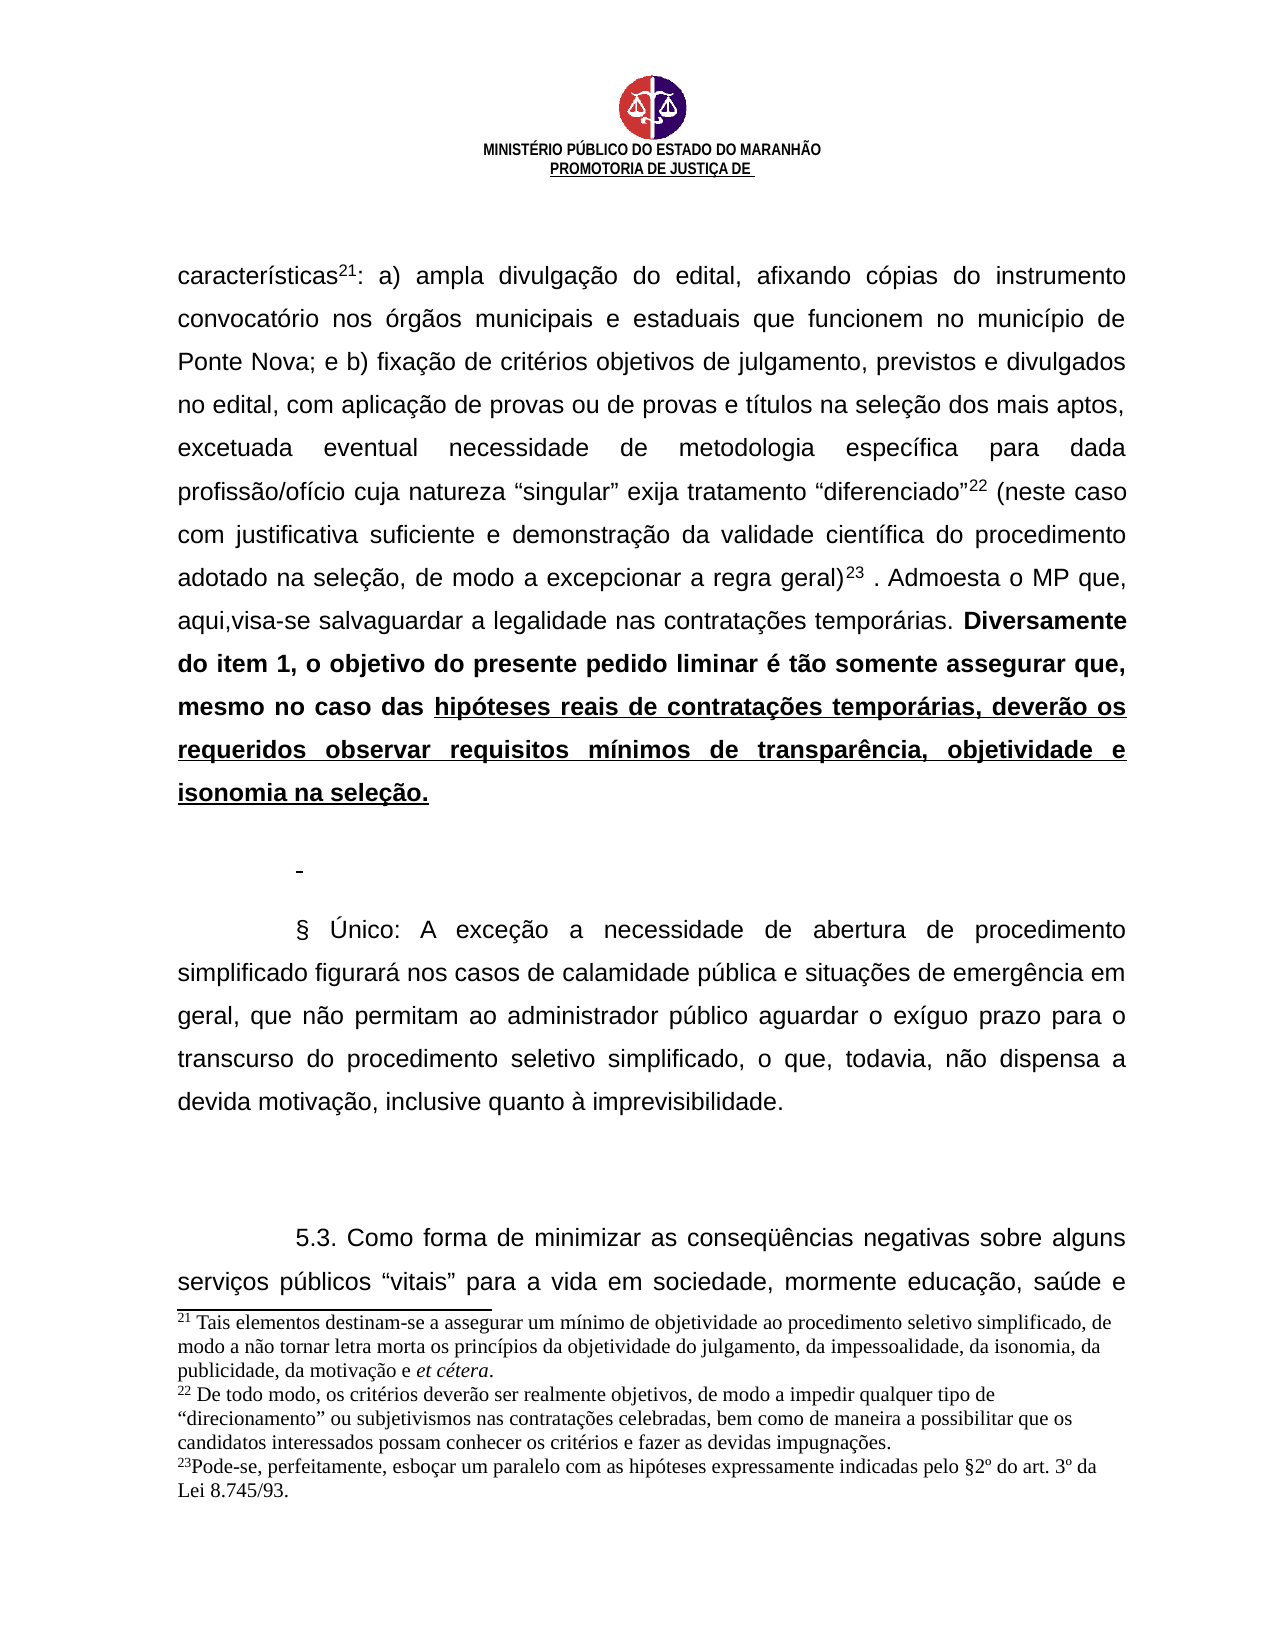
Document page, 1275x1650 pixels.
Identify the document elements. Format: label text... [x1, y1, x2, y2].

text Pode-se, perfeitamente, esboçar um paralelo com as hipóteses expressamente indicadas pelo §2º do art. 3º da Lei 8.745/93. [177, 1454, 1127, 1502]
text De todo modo, os critérios deverão ser realmente objetivos, de modo a impedir qualquer tipo de “direcionamento” ou subjetivismos nas contratações celebradas, bem como de maneira a possibilitar que os candidatos interessados possam conhecer os critérios e fazer as devidas impugnações. [177, 1382, 1127, 1454]
picture [618, 75, 687, 140]
text isonomia na seleção. [177, 761, 1127, 807]
text Tais elementos destinam-se a assegurar um mínimo de objetividade ao procedimento seletivo simplificado, de modo a não tornar letra morta os princípios da objetividade do julgamento, da impessoalidade, da isonomia, da publicidade, da motivação e et cétera. [177, 1310, 1127, 1382]
text características: a) ampla divulgação do edital, afixando cópias do instrumento convocatório nos órgãos municipais e estaduais que funcionem no município de Ponte Nova; e b) fixação de critérios objetivos de julgamento, previstos e divulgados no edital, com aplicação de provas ou de provas e títulos na seleção dos mais aptos, excetuada eventual necessidade de metodologia específica para dada profissão/ofício cuja natureza “singular” exija tratamento “diferenciado” (neste caso com justificativa suficiente e demonstração da validade científica do procedimento adotado na seleção, de modo a excepcionar a regra geral) . Admoesta o MP que, aqui,visa-se salvaguardar a legalidade nas contratações temporárias. Diversamente do item 1, o objetivo do presente pedido liminar é tão somente assegurar que, mesmo no caso das hipóteses reais de contratações temporárias, deverão os requeridos observar requisitos mínimos de transparência, objetividade e [177, 261, 1127, 760]
text § Único: A exceção a necessidade de abertura de procedimento simplificado figurará nos casos de calamidade pública e situações de emergência em geral, que não permitam ao administrador público aguardar o exíguo prazo para o transcurso do procedimento seletivo simplificado, o que, todavia, não dispensa a devida motivação, inclusive quanto à imprevisibilidade. [177, 914, 1127, 1116]
text 5.3. Como forma de minimizar as conseqüências negativas sobre alguns serviços públicos “vitais” para a vida em sociedade, mormente educação, saúde e [177, 1223, 1127, 1295]
